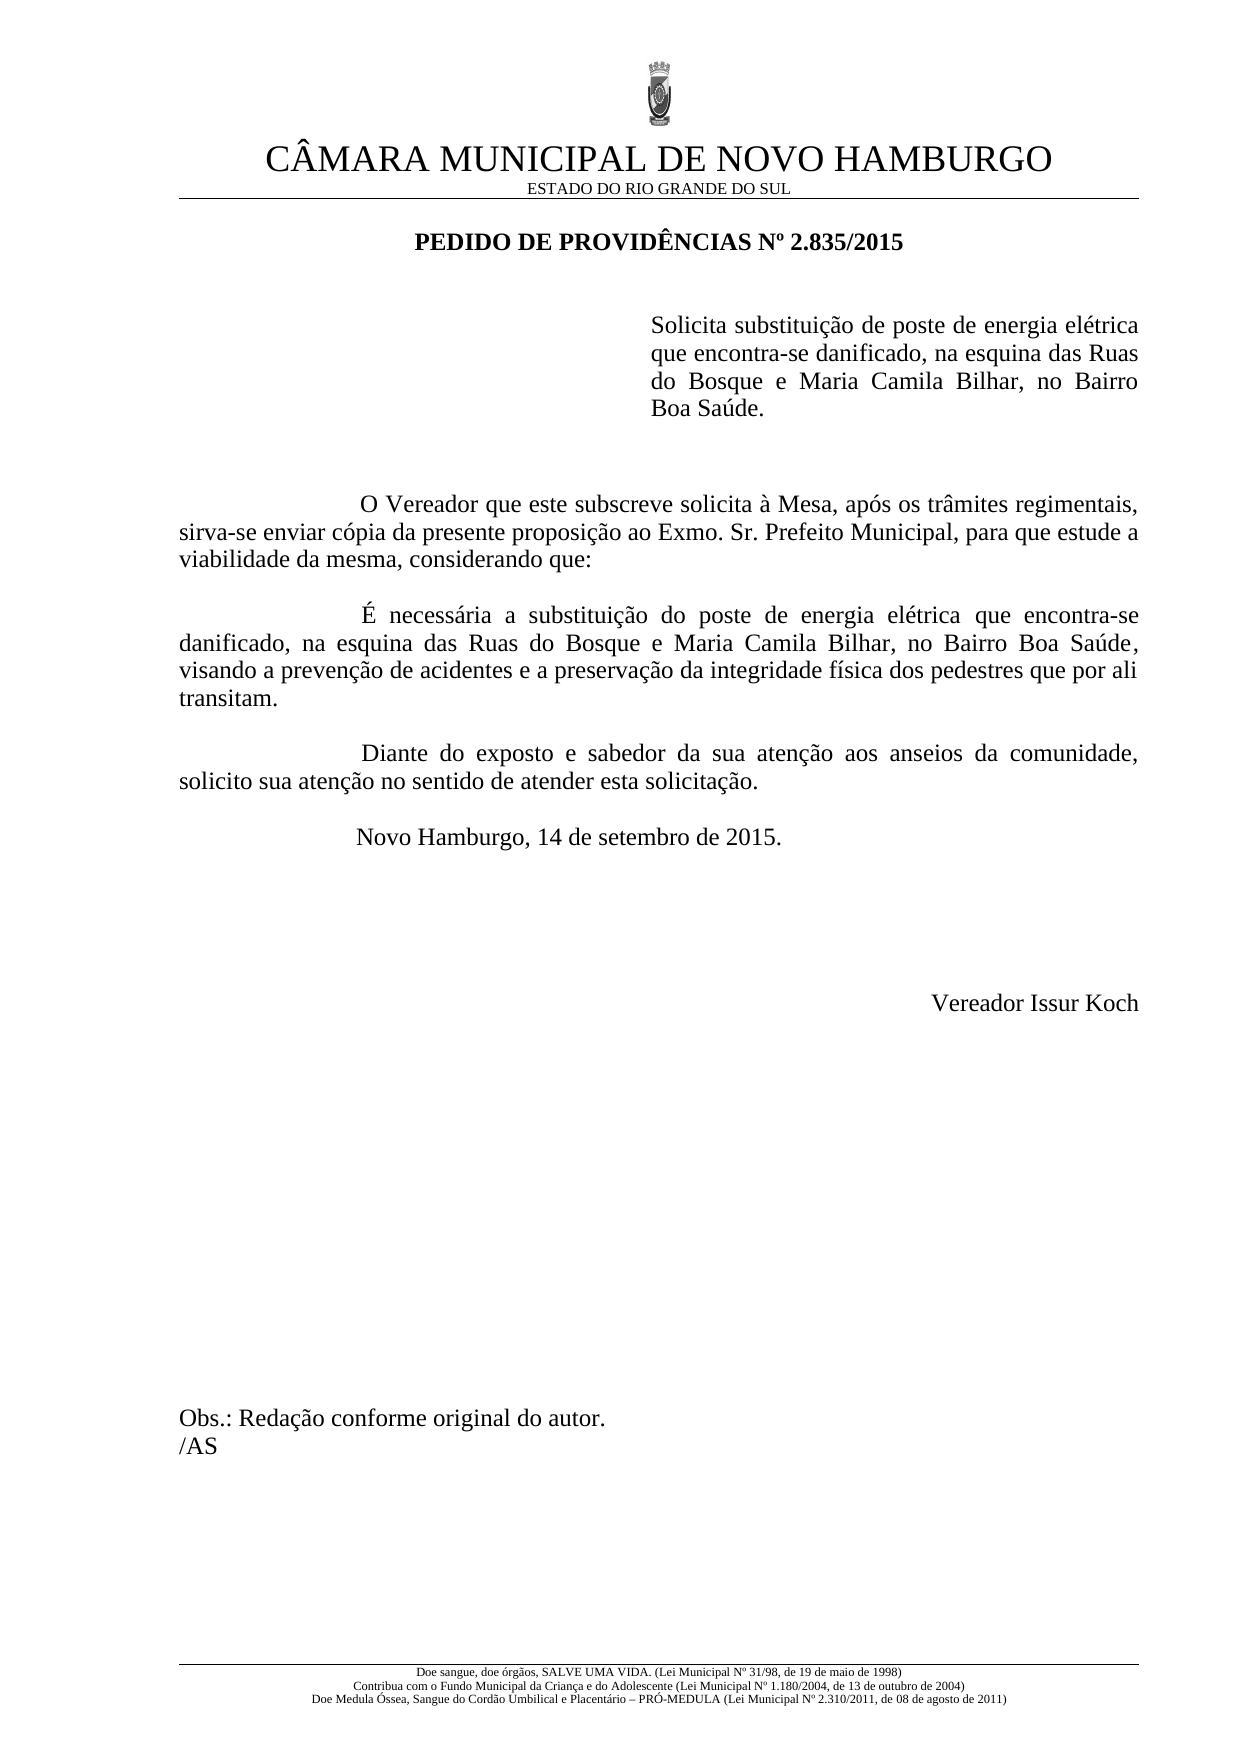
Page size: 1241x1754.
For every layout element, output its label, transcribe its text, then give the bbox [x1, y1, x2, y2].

text É necessária a substituição do poste de energia elétrica que encontra-se danificado, na esquina das Ruas do Bosque e Maria Camila Bilhar, no Bairro Boa Saúde, visando a prevenção de acidentes e a preservação da integridade física dos pedestres que por ali transitam. [179, 601, 1139, 712]
text O Vereador que este subscreve solicita à Mesa, após os trâmites regimentais, sirva-se enviar cópia da presente proposição ao Exmo. Sr. Prefeito Municipal, para que estude a viabilidade da mesma, considerando que: [179, 490, 1139, 573]
text Obs.: Redação conforme original do autor. [179, 1404, 1139, 1432]
text Novo Hamburgo, 14 de setembro de 2015. [179, 823, 1139, 850]
text Solicita substituição de poste de energia elétrica que encontra-se danificado, na esquina das Ruas do Bosque e Maria Camila Bilhar, no Bairro Boa Saúde. [651, 311, 1139, 422]
text /AS [179, 1432, 1139, 1460]
text Vereador Issur Koch [179, 989, 1139, 1017]
text PEDIDO DE PROVIDÊNCIAS Nº 2.835/2015 [179, 228, 1139, 256]
text Diante do exposto e sabedor da sua atenção aos anseios da comunidade, solicito sua atenção no sentido de atender esta solicitação. [179, 739, 1139, 795]
